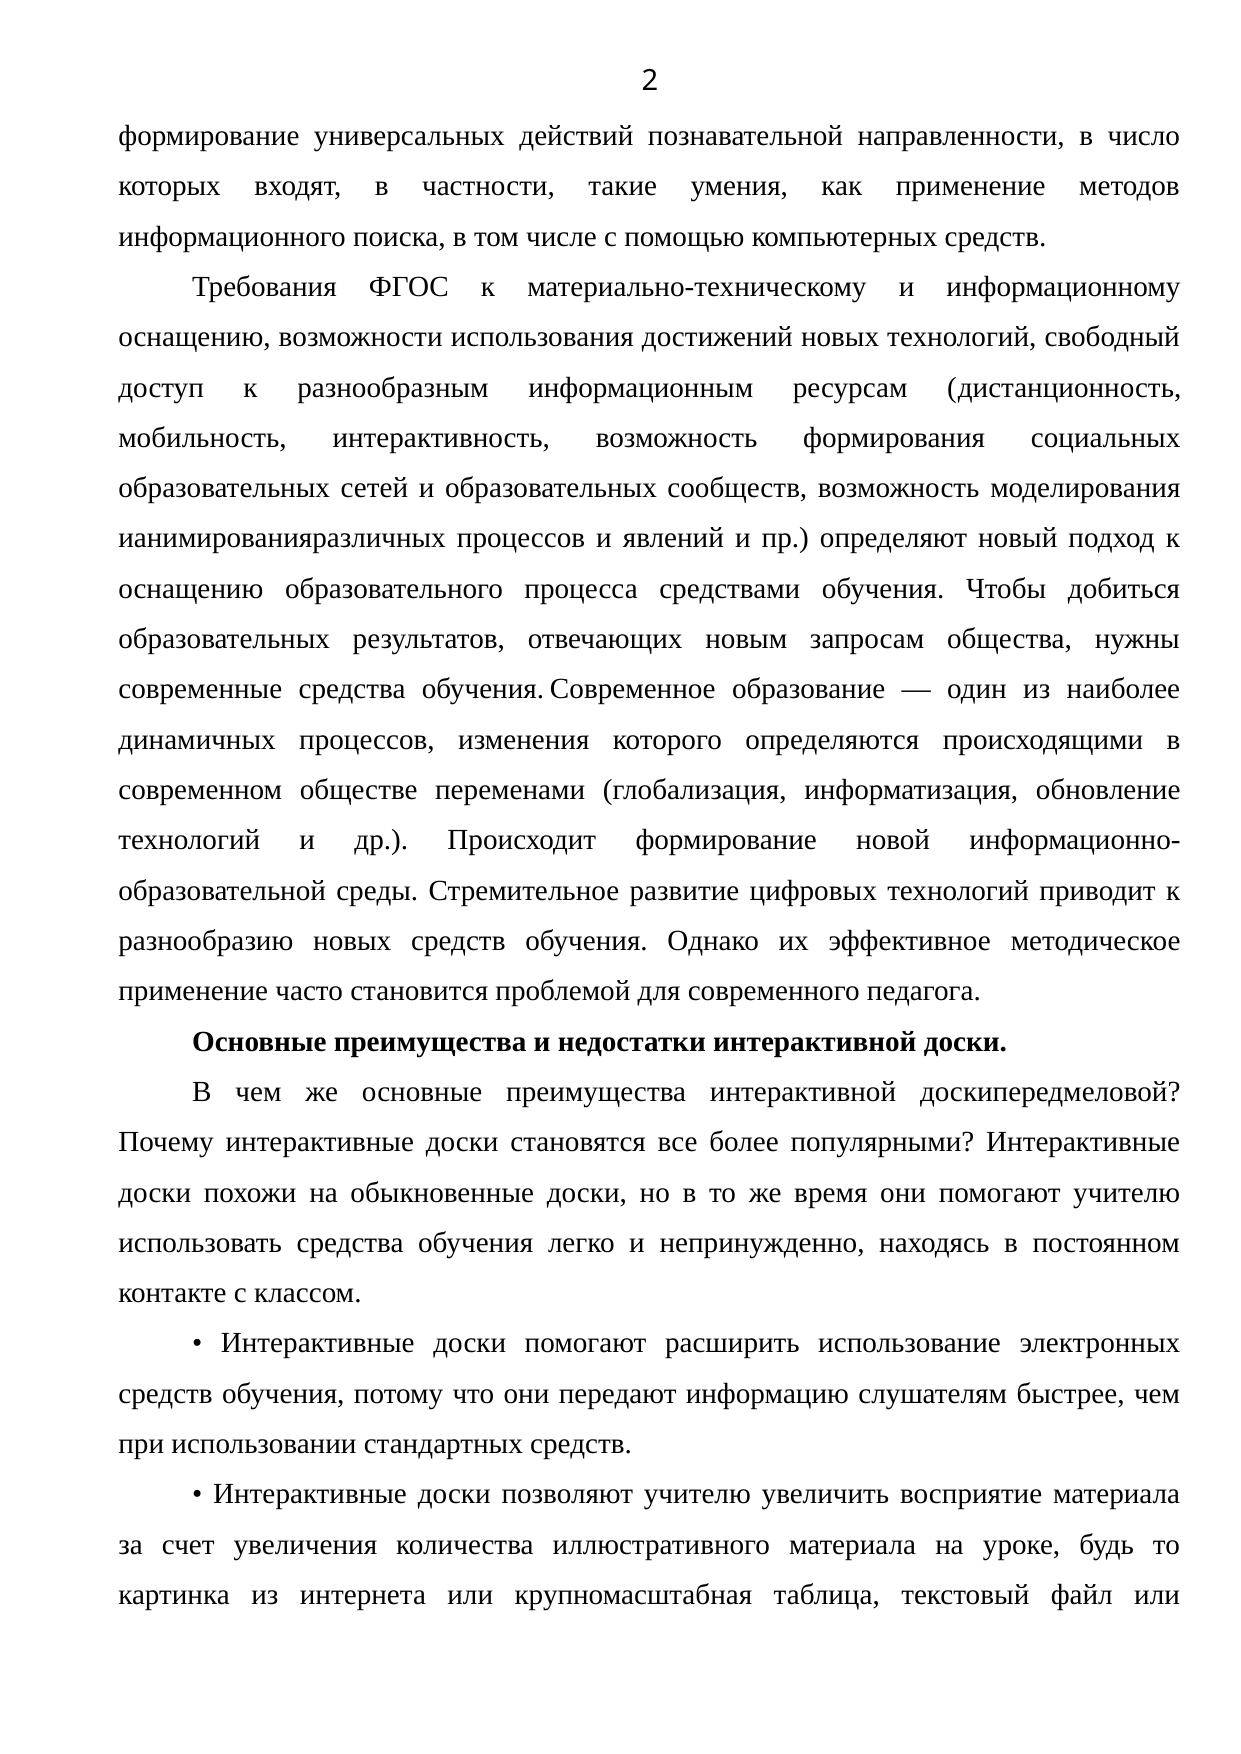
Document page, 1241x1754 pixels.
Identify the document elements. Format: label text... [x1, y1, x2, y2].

text Требования ФГОС к материально-техническому и информационному оснащению, возможности использования достижений новых технологий, свободный доступ к разнообразным информационным ресурсам (дистанционность, мобильность, интерактивность, возможность формирования социальных образовательных сетей и образовательных сообществ, возможность моделирования ианимированияразличных процессов и явлений и пр.) определяют новый подход к оснащению образовательного процесса средствами обучения. Чтобы добиться образовательных результатов, отвечающих новым запросам общества, нужны современные средства обучения. Современное образование — один из наиболее динамичных процессов, изменения которого определяются происходящими в современном обществе переменами (глобализация, информатизация, обновление технологий и др.). Происходит формирование новой информационно-образовательной среды. Стремительное развитие цифровых технологий приводит к разнообразию новых средств обучения. Однако их эффективное методическое применение часто становится проблемой для современного педагога. [118, 269, 1181, 1007]
text • Интерактивные доски позволяют учителю увеличить восприятие материала за счет увеличения количества иллюстративного материала на уроке, будь то картинка из интернета или крупномасштабная таблица, текстовый файл или [118, 1477, 1181, 1611]
text формирование универсальных действий познавательной направленности, в число которых входят, в частности, такие умения, как применение методов информационного поиска, в том числе с помощью компьютерных средств. [118, 118, 1181, 252]
text • Интерактивные доски помогают расширить использование электронных средств обучения, потому что они передают информацию слушателям быстрее, чем при использовании стандартных средств. [118, 1326, 1181, 1460]
text Основные преимущества и недостатки интерактивной доски. [118, 1024, 1181, 1057]
text В чем же основные преимущества интерактивной доскипередмеловой? Почему интерактивные доски становятся все более популярными? Интерактивные доски похожи на обыкновенные доски, но в то же время они помогают учителю использовать средства обучения легко и непринужденно, находясь в постоянном контакте с классом. [118, 1074, 1181, 1309]
